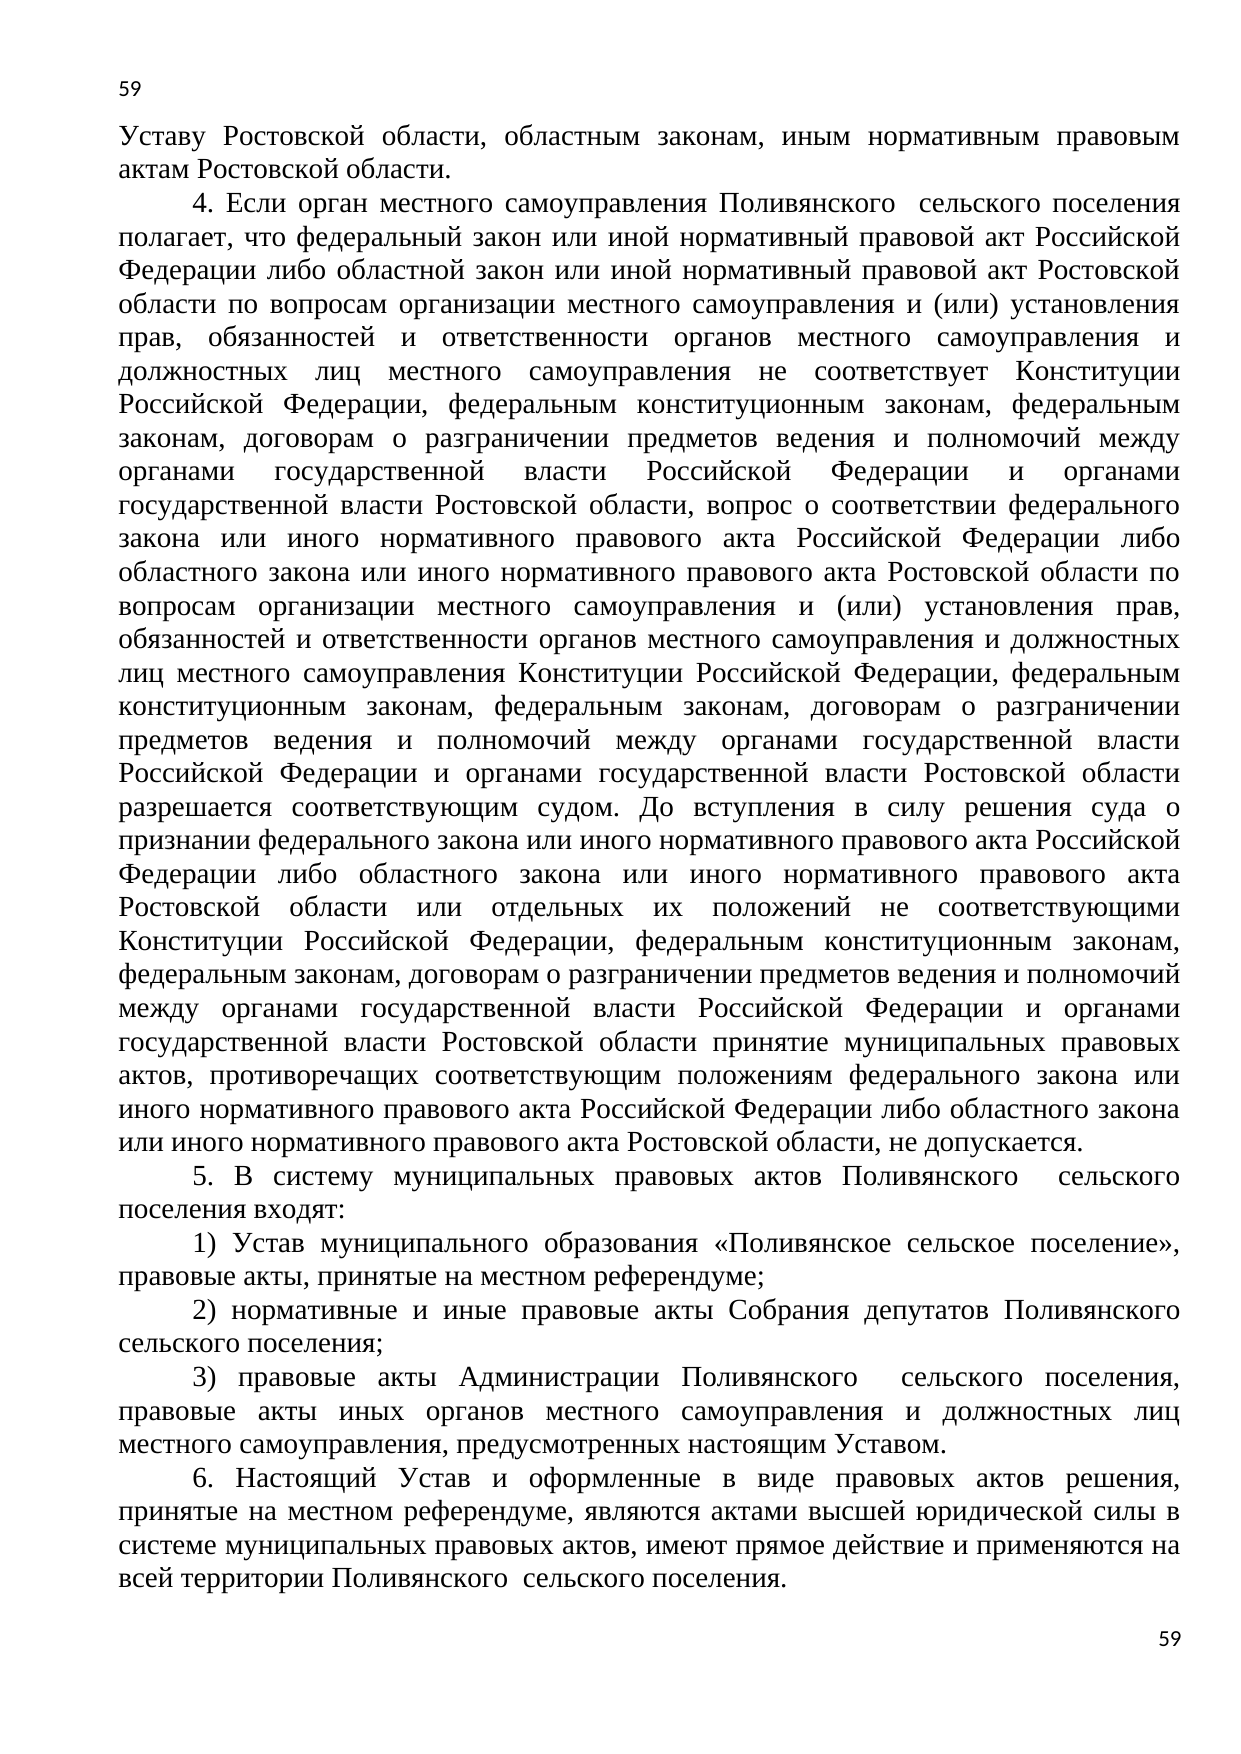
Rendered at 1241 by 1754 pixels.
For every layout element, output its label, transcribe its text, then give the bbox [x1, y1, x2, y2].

text 4. Если орган местного самоуправления Поливянского сельского поселения полагает, что федеральный закон или иной нормативный правовой акт Российской Федерации либо областной закон или иной нормативный правовой акт Ростовской области по вопросам организации местного самоуправления и (или) установления прав, обязанностей и ответственности органов местного самоуправления и должностных лиц местного самоуправления не соответствует Конституции Российской Федерации, федеральным конституционным законам, федеральным законам, договорам о разграничении предметов ведения и полномочий между органами государственной власти Российской Федерации и органами государственной власти Ростовской области, вопрос о соответствии федерального закона или иного нормативного правового акта Российской Федерации либо областного закона или иного нормативного правового акта Ростовской области по вопросам организации местного самоуправления и (или) установления прав, обязанностей и ответственности органов местного самоуправления и должностных лиц местного самоуправления Конституции Российской Федерации, федеральным конституционным законам, федеральным законам, договорам о разграничении предметов ведения и полномочий между органами государственной власти Российской Федерации и органами государственной власти Ростовской области разрешается соответствующим судом. До вступления в силу решения суда о признании федерального закона или иного нормативного правового акта Российской Федерации либо областного закона или иного нормативного правового акта Ростовской области или отдельных их положений не соответствующими Конституции Российской Федерации, федеральным конституционным законам, федеральным законам, договорам о разграничении предметов ведения и полномочий между органами государственной власти Российской Федерации и органами государственной власти Ростовской области принятие муниципальных правовых актов, противоречащих соответствующим положениям федерального закона или иного нормативного правового акта Российской Федерации либо областного закона или иного нормативного правового акта Ростовской области, не допускается. [118, 185, 1181, 1158]
text 6. Настоящий Устав и оформленные в виде правовых актов решения, принятые на местном референдуме, являются актами высшей юридической силы в системе муниципальных правовых актов, имеют прямое действие и применяются на всей территории Поливянского сельского поселения. [118, 1460, 1181, 1594]
text 5. В систему муниципальных правовых актов Поливянского сельского поселения входят: [118, 1158, 1181, 1225]
text Уставу Ростовской области, областным законам, иным нормативным правовым актам Ростовской области. [118, 118, 1181, 185]
text 2) нормативные и иные правовые акты Собрания депутатов Поливянского сельского поселения; [118, 1292, 1181, 1359]
text 3) правовые акты Администрации Поливянского сельского поселения, правовые акты иных органов местного самоуправления и должностных лиц местного самоуправления, предусмотренных настоящим Уставом. [118, 1359, 1181, 1460]
text 1) Устав муниципального образования «Поливянское сельское поселение», правовые акты, принятые на местном референдуме; [118, 1225, 1181, 1292]
